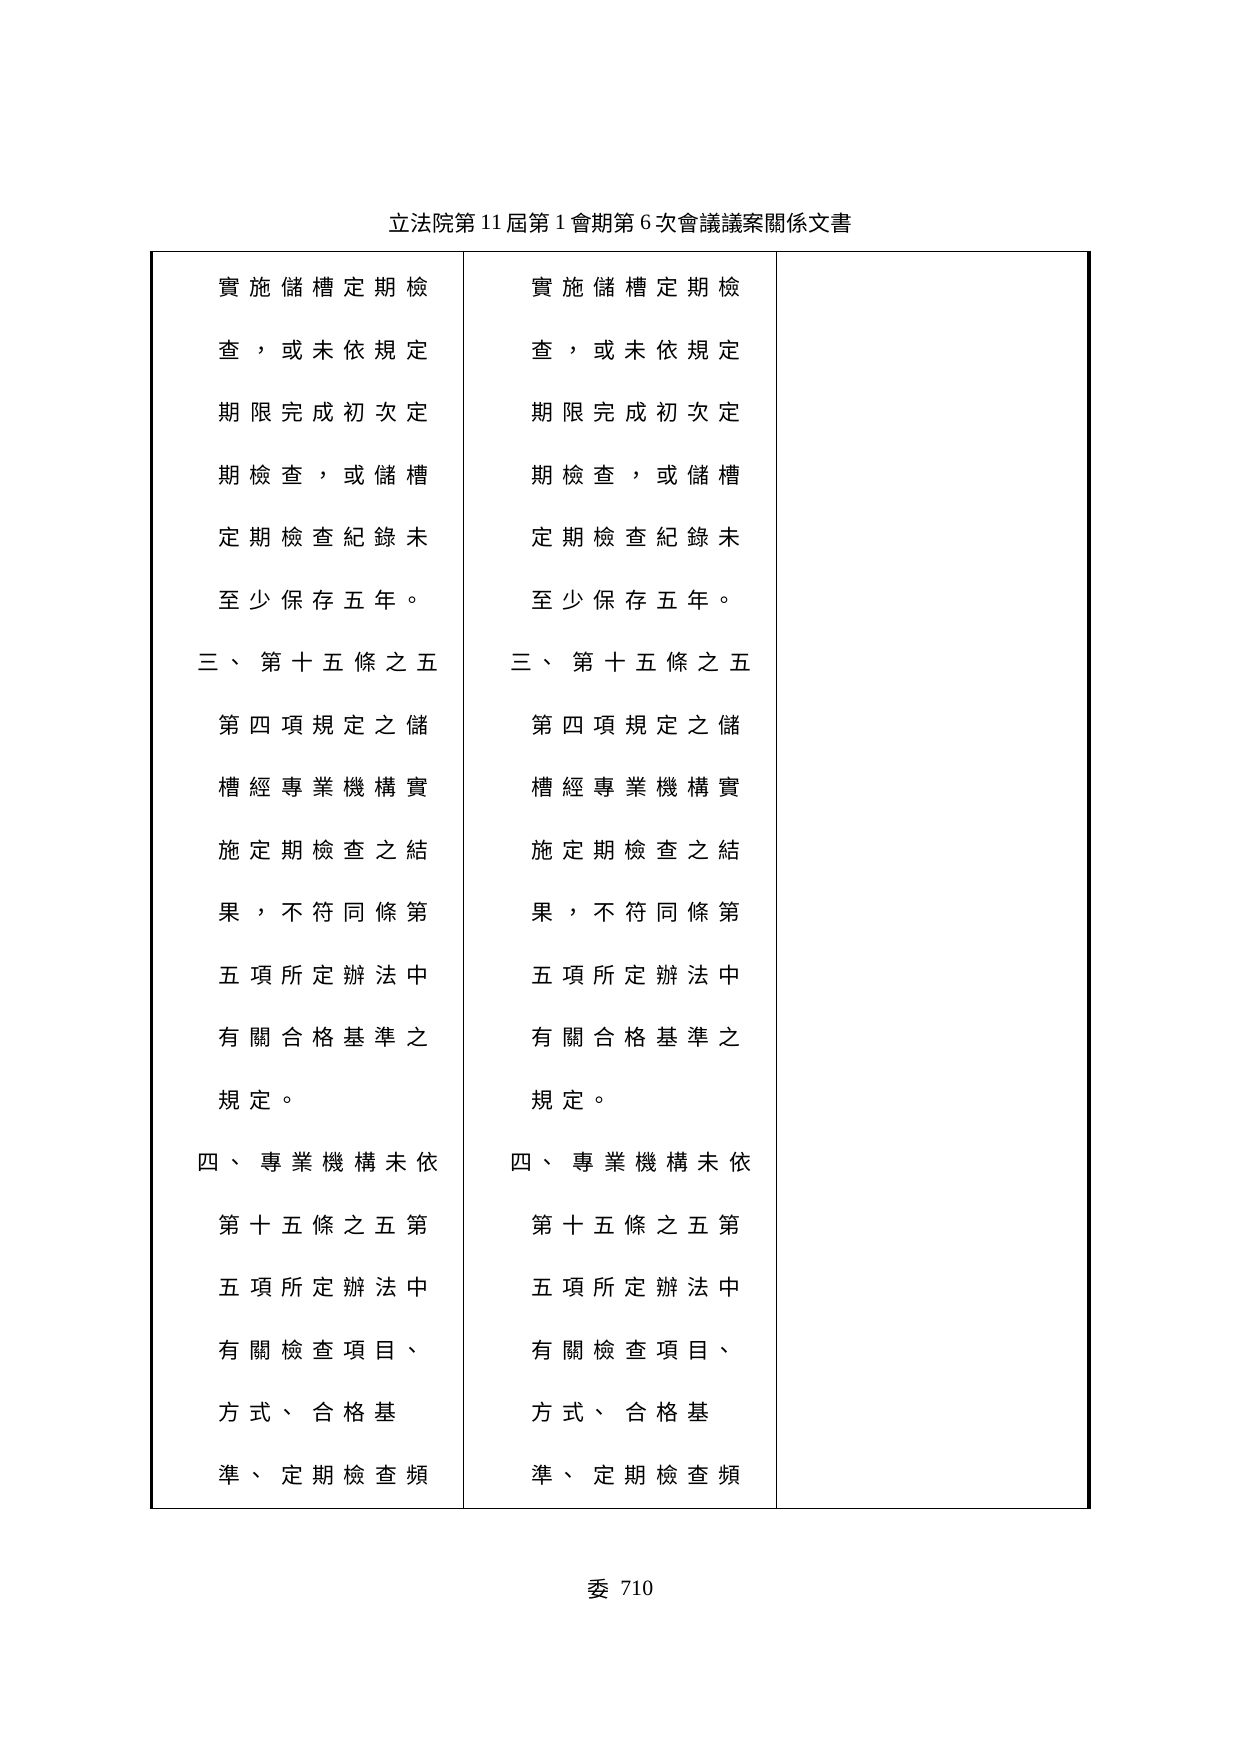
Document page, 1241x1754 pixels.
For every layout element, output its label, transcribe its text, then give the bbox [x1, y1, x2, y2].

table_cell 實施儲槽定期檢查，或未依規定期限完成初次定期檢查，或儲槽定期檢查紀錄未至少保存五年。 三、第十五條之五第四項規定之儲槽經專業機構實施定期檢查之結果，不符同條第五項所定辦法中有關合格基準之規定。 四、專業機構未依第十五條之五第五項所定辦法中有關檢查項目、方式、合格基準、定期檢查頻 [153, 252, 463, 1508]
table_cell [777, 252, 1087, 1508]
table_cell 實施儲槽定期檢查，或未依規定期限完成初次定期檢查，或儲槽定期檢查紀錄未至少保存五年。 三、第十五條之五第四項規定之儲槽經專業機構實施定期檢查之結果，不符同條第五項所定辦法中有關合格基準之規定。 四、專業機構未依第十五條之五第五項所定辦法中有關檢查項目、方式、合格基準、定期檢查頻 [464, 252, 776, 1508]
